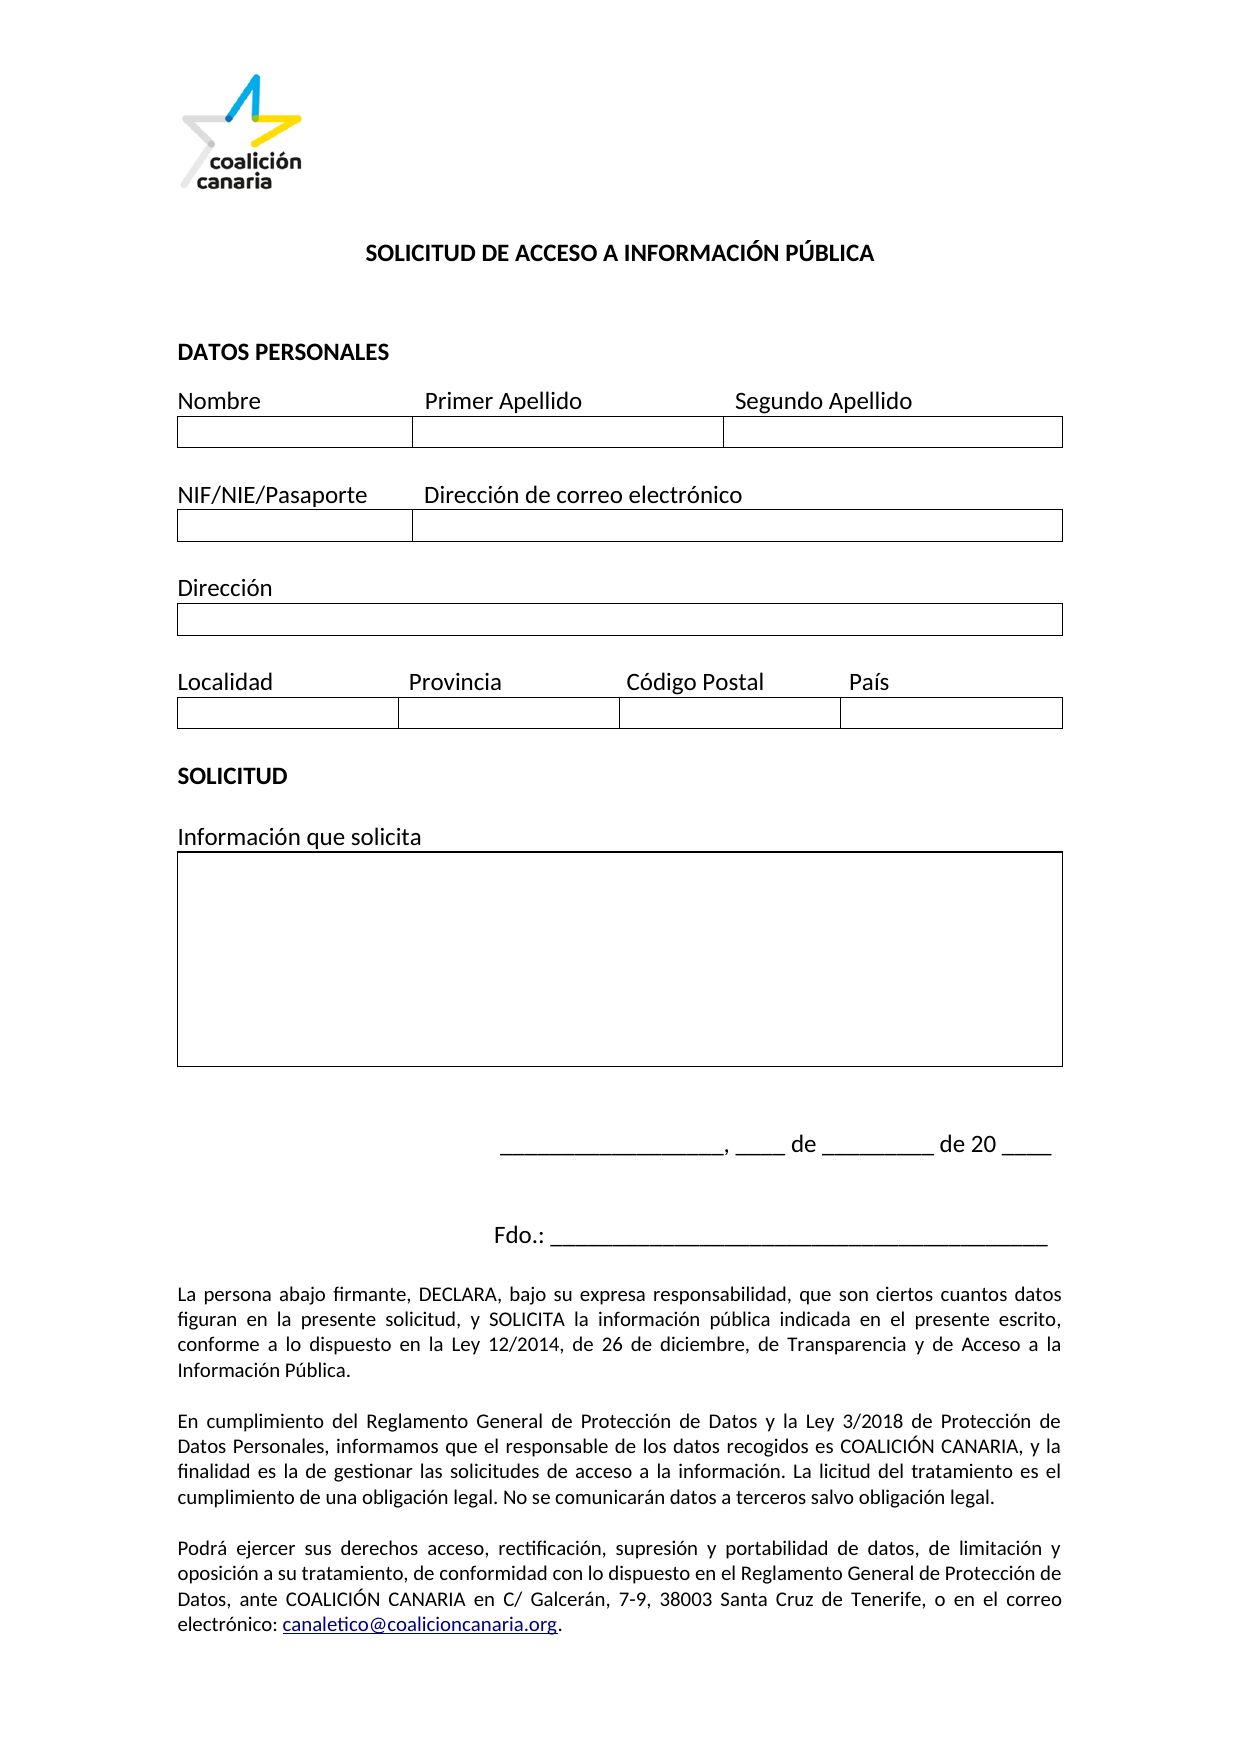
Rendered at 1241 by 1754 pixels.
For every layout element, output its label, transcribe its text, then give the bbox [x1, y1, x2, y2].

table_header [178, 853, 1062, 1066]
text Dirección [177, 572, 1063, 603]
table_header [413, 417, 723, 447]
text En cumplimiento del Reglamento General de Protección de Datos y la Ley 3/2018 de Protección de Datos Personales, informamos que el responsable de los datos recogidos es COALICIÓN CANARIA, y la finalidad es la de gestionar las solicitudes de acceso a la información. La licitud del tratamiento es el cumplimiento de una obligación legal. No se comunicarán datos a terceros salvo obligación legal. [177, 1408, 1063, 1509]
text Fdo.: ________________________________________ [177, 1220, 1063, 1250]
table_header [841, 698, 1062, 728]
text Podrá ejercer sus derechos acceso, rectificación, supresión y portabilidad de datos, de limitación y oposición a su tratamiento, de conformidad con lo dispuesto en el Reglamento General de Protección de Datos, ante COALICIÓN CANARIA en C/ Galcerán, 7-9, 38003 Santa Cruz de Tenerife, o en el correo electrónico: canaletico@coalicioncanaria.org. [177, 1535, 1063, 1637]
table_header [413, 510, 1062, 541]
text DATOS PERSONALES [177, 336, 1063, 366]
table_header [620, 698, 840, 728]
text La persona abajo firmante, DECLARA, bajo su expresa responsabilidad, que son ciertos cuantos datos figuran en la presente solicitud, y SOLICITA la información pública indicada en el presente escrito, conforme a lo dispuesto en la Ley 12/2014, de 26 de diciembre, de Transparencia y de Acceso a la Información Pública. [177, 1281, 1063, 1382]
text Nombre Primer Apellido Segundo Apellido [177, 385, 1063, 416]
table_header [178, 417, 412, 447]
text Información que solicita [177, 821, 1063, 851]
table_header [399, 698, 619, 728]
table_header [724, 417, 1062, 447]
table_header [178, 604, 1062, 634]
table_header [178, 510, 412, 541]
text SOLICITUD [177, 760, 1063, 790]
text NIF/NIE/Pasaporte Dirección de correo electrónico [177, 479, 1063, 509]
text SOLICITUD DE ACCESO A INFORMACIÓN PÚBLICA [177, 237, 1063, 268]
text Localidad Provincia Código Postal País [177, 666, 1063, 697]
text __________________, ____ de _________ de 20 ____ [177, 1128, 1063, 1159]
table_header [178, 698, 398, 728]
